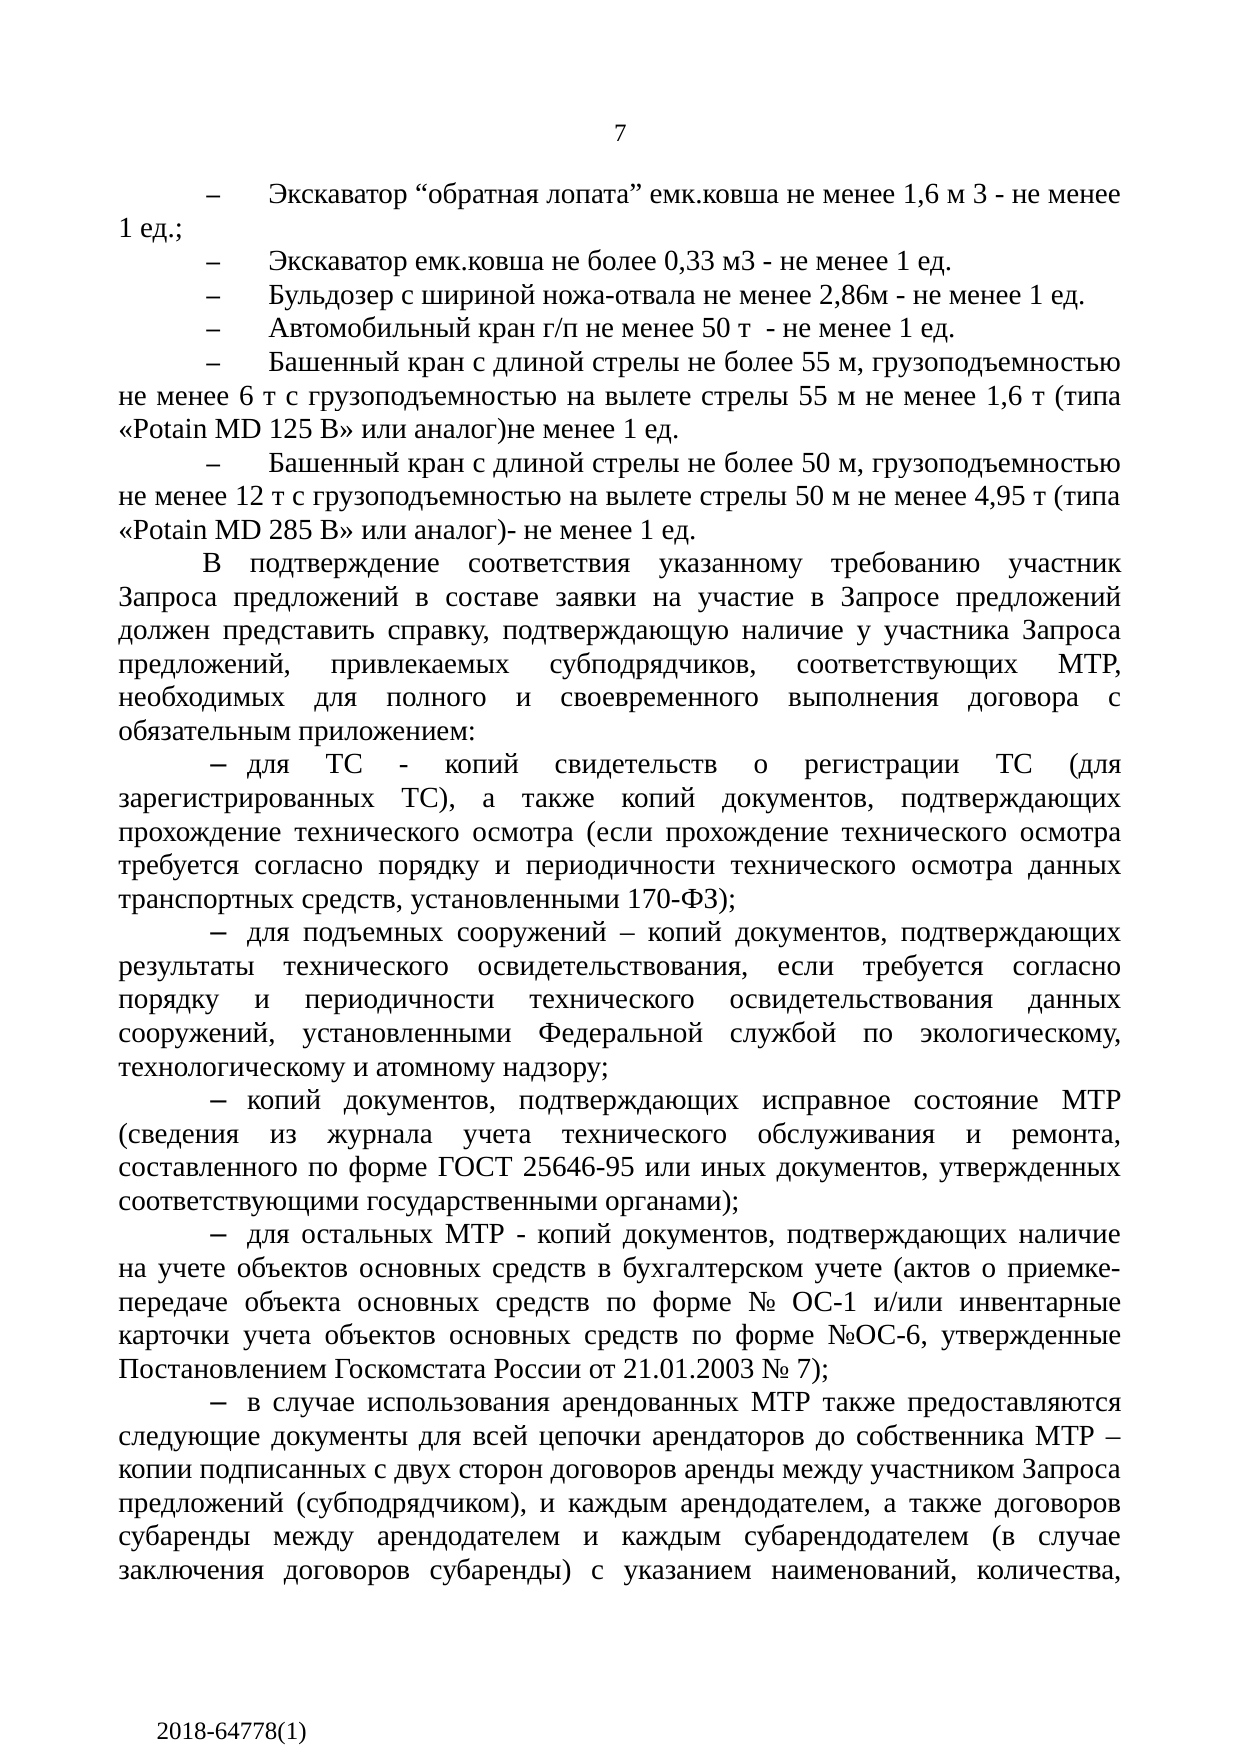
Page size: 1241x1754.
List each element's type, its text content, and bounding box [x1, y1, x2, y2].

list Башенный кран с длиной стрелы не более 50 м, грузоподъемностью не менее 12 т с грузоподъемностью на вылете стрелы 50 м не менее 4,95 т (типа «Potain MD 285 В» или аналог)- не менее 1 ед. [118, 445, 1122, 545]
list для подъемных сооружений – копий документов, подтверждающих результаты технического освидетельствования, если требуется согласно порядку и периодичности технического освидетельствования данных сооружений, установленными Федеральной службой по экологическому, технологическому и атомному надзору; [118, 914, 1122, 1082]
list для остальных МТР - копий документов, подтверждающих наличие на учете объектов основных средств в бухгалтерском учете (актов о приемке-передаче объекта основных средств по форме № ОС-1 и/или инвентарные карточки учета объектов основных средств по форме №ОС-6, утвержденные Постановлением Госкомстата России от 21.01.2003 № 7); [118, 1216, 1122, 1384]
list Автомобильный кран г/п не менее 50 т - не менее 1 ед. [118, 311, 1122, 344]
list Экскаватор “обратная лопата” емк.ковша не менее 1,6 м 3 - не менее 1 ед.; [118, 176, 1122, 243]
list для ТС - копий свидетельств о регистрации ТС (для зарегистрированных ТС), а также копий документов, подтверждающих прохождение технического осмотра (если прохождение технического осмотра требуется согласно порядку и периодичности технического осмотра данных транспортных средств, установленными 170-ФЗ); [118, 747, 1122, 914]
list Бульдозер с шириной ножа-отвала не менее 2,86м - не менее 1 ед. [118, 277, 1122, 311]
list копий документов, подтверждающих исправное состояние МТР (сведения из журнала учета технического обслуживания и ремонта, составленного по форме ГОСТ 25646-95 или иных документов, утвержденных соответствующими государственными органами); [118, 1082, 1122, 1216]
list в случае использования арендованных МТР также предоставляются следующие документы для всей цепочки арендаторов до собственника МТР – копии подписанных с двух сторон договоров аренды между участником Запроса предложений (субподрядчиком), и каждым арендодателем, а также договоров субаренды между арендодателем и каждым субарендодателем (в случае заключения договоров субаренды) с указанием наименований, количества, [118, 1384, 1122, 1586]
text В подтверждение соответствия указанному требованию участник Запроса предложений в составе заявки на участие в Запросе предложений должен представить справку, подтверждающую наличие у участника Запроса предложений, привлекаемых субподрядчиков, соответствующих МТР, необходимых для полного и своевременного выполнения договора с обязательным приложением: [118, 545, 1122, 747]
list Экскаватор емк.ковша не более 0,33 м3 - не менее 1 ед. [118, 243, 1122, 277]
list Башенный кран с длиной стрелы не более 55 м, грузоподъемностью не менее 6 т с грузоподъемностью на вылете стрелы 55 м не менее 1,6 т (типа «Potain MD 125 B» или аналог)не менее 1 ед. [118, 344, 1122, 445]
